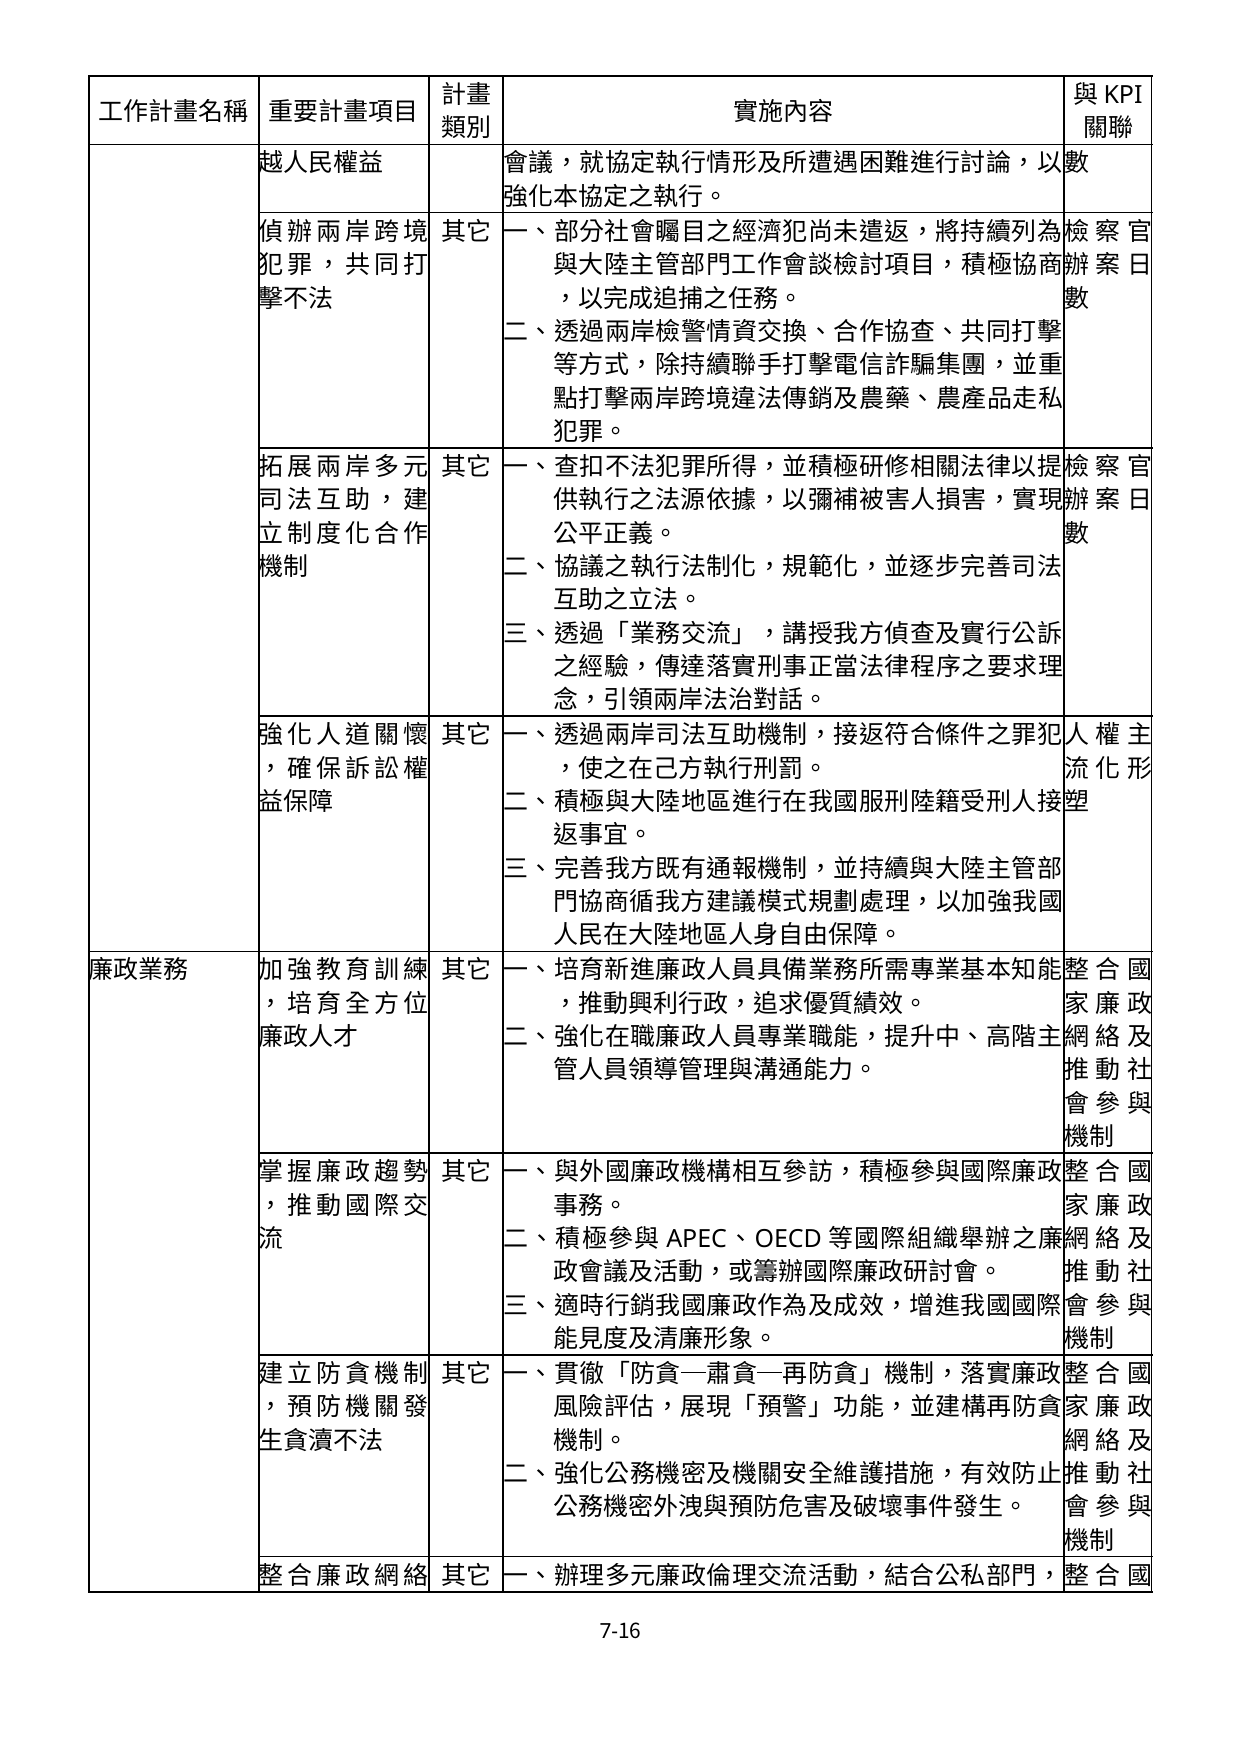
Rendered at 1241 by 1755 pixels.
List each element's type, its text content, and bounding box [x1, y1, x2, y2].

table_cell 一、與外國廉政機構相互參訪，積極參與國際廉政事務。 二、積極參與APEC、OECD等國際組織舉辦之廉政會議及活動，或籌辦國際廉政研討會。 三、適時行銷我國廉政作為及成效，增進我國國際能見度及清廉形象。 [504, 1154, 1063, 1354]
table_cell 整合國家廉政網絡及推動社會參與機制 [1065, 1557, 1151, 1591]
table_cell 其它 [430, 1557, 502, 1591]
table_cell 人權主流化形塑 [1065, 717, 1151, 951]
table_cell 建立防貪機制，預防機關發生貪瀆不法 [260, 1356, 428, 1556]
table_cell 整合國家廉政網絡及推動社會參與機制 [1065, 1154, 1151, 1354]
table_cell 一、透過兩岸司法互助機制，接返符合條件之罪犯，使之在己方執行刑罰。 二、積極與大陸地區進行在我國服刑陸籍受刑人接返事宜。 三、完善我方既有通報機制，並持續與大陸主管部門協商循我方建議模式規劃處理，以加強我國人民在大陸地區人身自由保障。 [504, 717, 1063, 951]
table_cell 會議，就協定執行情形及所遭遇困難進行討論，以強化本協定之執行。 [504, 145, 1063, 212]
table_cell 檢察官辦案日數 [1065, 213, 1151, 447]
table_cell 加強教育訓練，培育全方位廉政人才 [260, 952, 428, 1152]
table_cell 偵辦兩岸跨境犯罪，共同打擊不法 [260, 213, 428, 447]
table_cell 一、貫徹「防貪─肅貪─再防貪」機制，落實廉政風險評估，展現「預警」功能，並建構再防貪機制。 二、強化公務機密及機關安全維護措施，有效防止公務機密外洩與預防危害及破壞事件發生。 [504, 1356, 1063, 1556]
table_cell 其它 [430, 1356, 502, 1556]
table_cell 整合國家廉政網絡及推動社會參與機制 [1065, 1356, 1151, 1556]
table_cell 拓展兩岸多元司法互助，建立制度化合作機制 [260, 449, 428, 715]
table_cell 其它 [430, 213, 502, 447]
table_cell 整合廉政網絡 [260, 1557, 428, 1591]
table_cell 一、培育新進廉政人員具備業務所需專業基本知能，推動興利行政，追求優質績效。 二、強化在職廉政人員專業職能，提升中、高階主管人員領導管理與溝通能力。 [504, 952, 1063, 1152]
table_header 與KPI關聯 [1065, 77, 1151, 143]
table_cell 掌握廉政趨勢，推動國際交流 [260, 1154, 428, 1354]
table_cell 其它 [430, 717, 502, 951]
table_header 計畫類別 [430, 77, 502, 143]
table_cell [90, 145, 258, 951]
table_cell [430, 145, 502, 212]
table_cell 越人民權益 [260, 145, 428, 212]
table_cell 一、部分社會矚目之經濟犯尚未遣返，將持續列為與大陸主管部門工作會談檢討項目，積極協商，以完成追捕之任務。 二、透過兩岸檢警情資交換、合作協查、共同打擊等方式，除持續聯手打擊電信詐騙集團，並重點打擊兩岸跨境違法傳銷及農藥、農產品走私犯罪。 [504, 213, 1063, 447]
table_header 工作計畫名稱 [90, 77, 258, 143]
table_cell 檢察官辦案日數 [1065, 449, 1151, 715]
table_cell 強化人道關懷，確保訴訟權益保障 [260, 717, 428, 951]
table_cell 整合國家廉政網絡及推動社會參與機制 [1065, 952, 1151, 1152]
table_cell 一、辦理多元廉政倫理交流活動，結合公私部門，營造「貪污零容忍」的社會環境。 二、積極透過廉政署「廉政平臺」跨域整合治理，並推動廉政志工，落實「全民參與」。 三、持續辦理相關廉政研究。 [504, 1557, 1063, 1591]
table_cell 數 [1065, 145, 1151, 212]
table_cell 一、查扣不法犯罪所得，並積極研修相關法律以提供執行之法源依據，以彌補被害人損害，實現公平正義。 二、協議之執行法制化，規範化，並逐步完善司法互助之立法。 三、透過「業務交流」，講授我方偵查及實行公訴之經驗，傳達落實刑事正當法律程序之要求理念，引領兩岸法治對話。 [504, 449, 1063, 715]
table_cell 廉政業務 [90, 952, 258, 1591]
table_header 重要計畫項目 [260, 77, 428, 143]
table_cell 其它 [430, 449, 502, 715]
table_cell 其它 [430, 1154, 502, 1354]
table_cell 其它 [430, 952, 502, 1152]
table_header 實施內容 [504, 77, 1063, 143]
